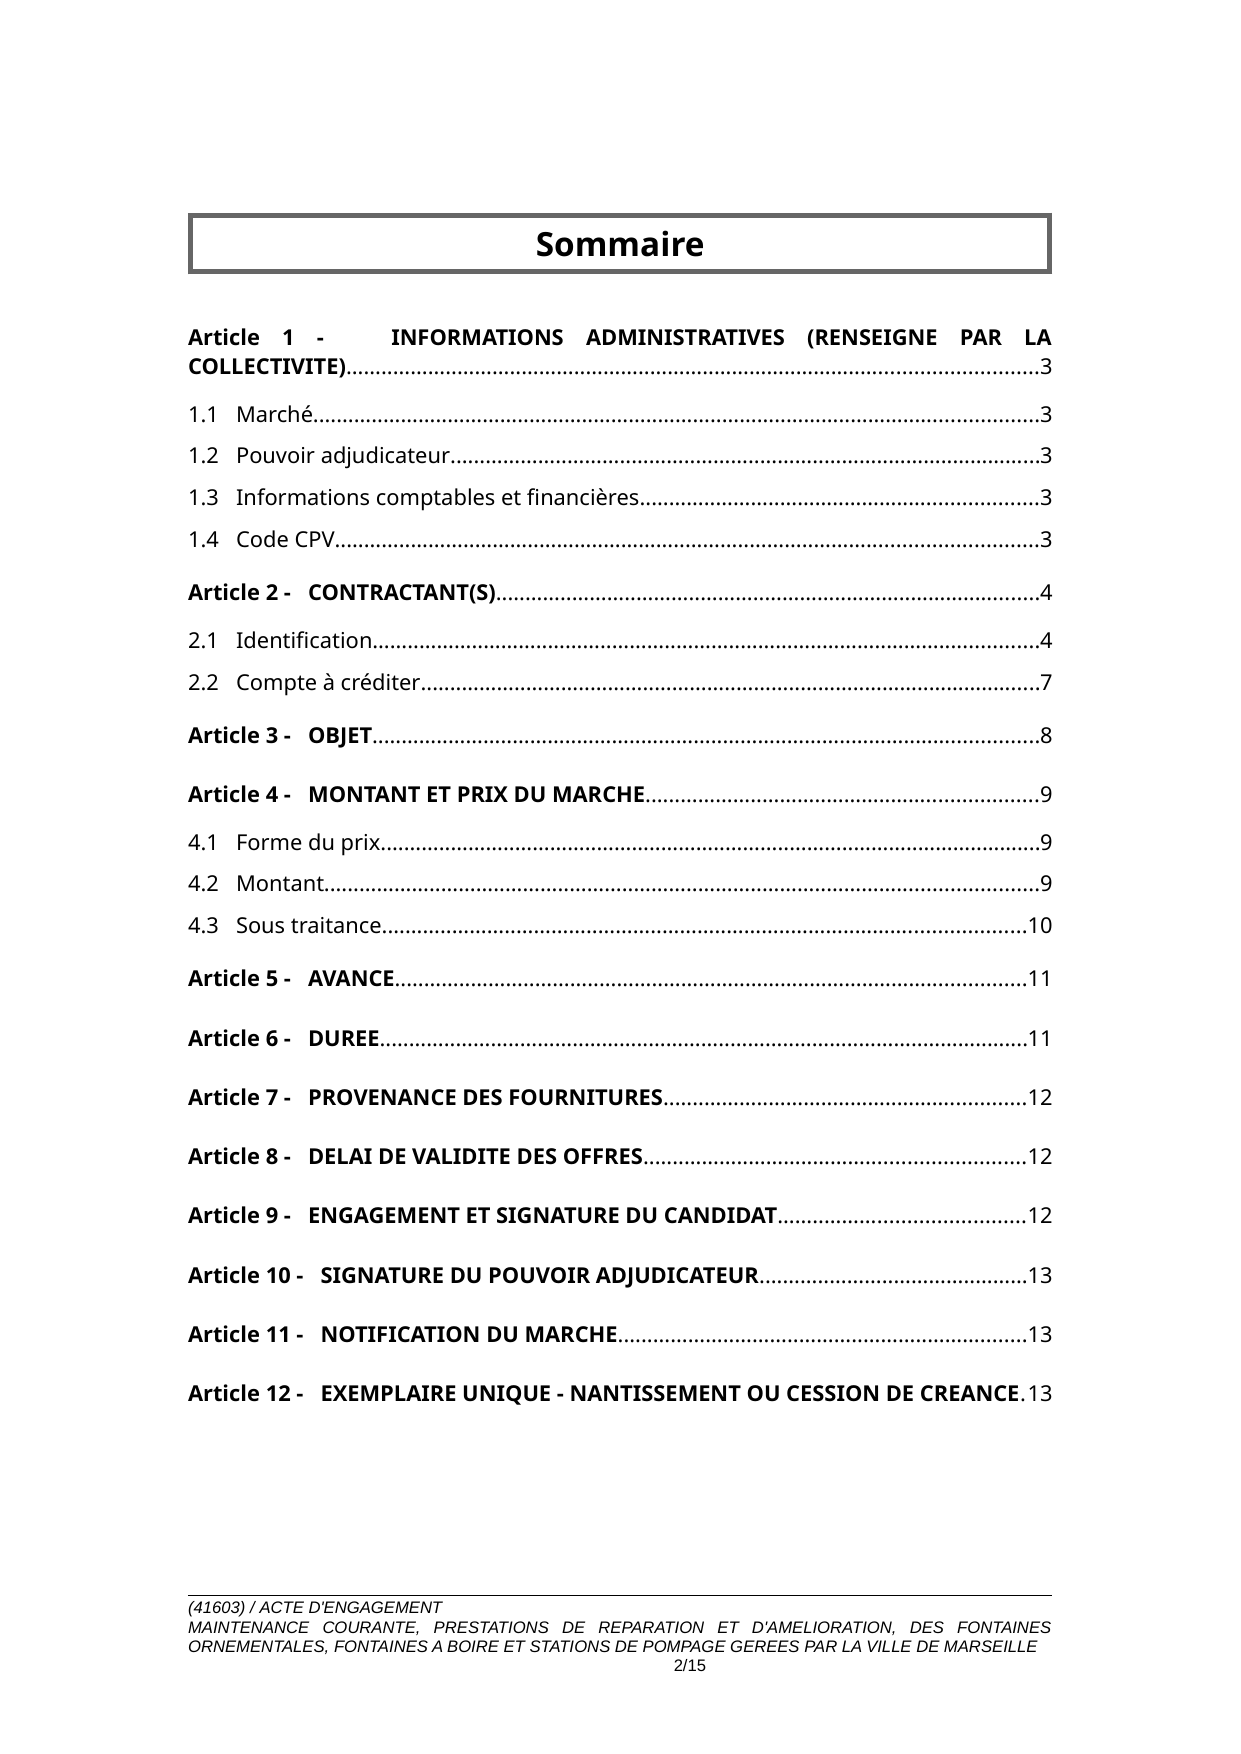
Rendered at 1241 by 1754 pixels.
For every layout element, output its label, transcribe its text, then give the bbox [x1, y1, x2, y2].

text 2.1 Identification 4 [188, 625, 1052, 654]
text Article 1 - INFORMATIONS ADMINISTRATIVES (RENSEIGNE PAR LA COLLECTIVITE) 3 [188, 322, 1052, 381]
text Article 2 - CONTRACTANT(S) 4 [188, 577, 1052, 607]
subtitle Sommaire [193, 218, 1047, 269]
text Article 3 - OBJET 8 [188, 720, 1052, 750]
text Article 4 - MONTANT ET PRIX DU MARCHE 9 [188, 779, 1052, 809]
text 4.2 Montant 9 [188, 868, 1052, 898]
text 4.1 Forme du prix 9 [188, 827, 1052, 856]
text Article 6 - DUREE 11 [188, 1023, 1052, 1052]
text Article 12 - EXEMPLAIRE UNIQUE - NANTISSEMENT OU CESSION DE CREANCE 13 [188, 1378, 1052, 1408]
text Article 7 - PROVENANCE DES FOURNITURES 12 [188, 1082, 1052, 1112]
text Article 5 - AVANCE 11 [188, 963, 1052, 993]
text 1.2 Pouvoir adjudicateur 3 [188, 441, 1052, 470]
text Article 9 - ENGAGEMENT ET SIGNATURE DU CANDIDAT 12 [188, 1201, 1052, 1230]
text 1.1 Marché 3 [188, 399, 1052, 429]
text 2.2 Compte à créditer 7 [188, 666, 1052, 696]
text Article 10 - SIGNATURE DU POUVOIR ADJUDICATEUR 13 [188, 1260, 1052, 1289]
text Article 11 - NOTIFICATION DU MARCHE 13 [188, 1319, 1052, 1349]
text 1.4 Code CPV 3 [188, 524, 1052, 554]
text Article 8 - DELAI DE VALIDITE DES OFFRES 12 [188, 1141, 1052, 1171]
text 1.3 Informations comptables et financières 3 [188, 482, 1052, 512]
text 4.3 Sous traitance 10 [188, 910, 1052, 940]
